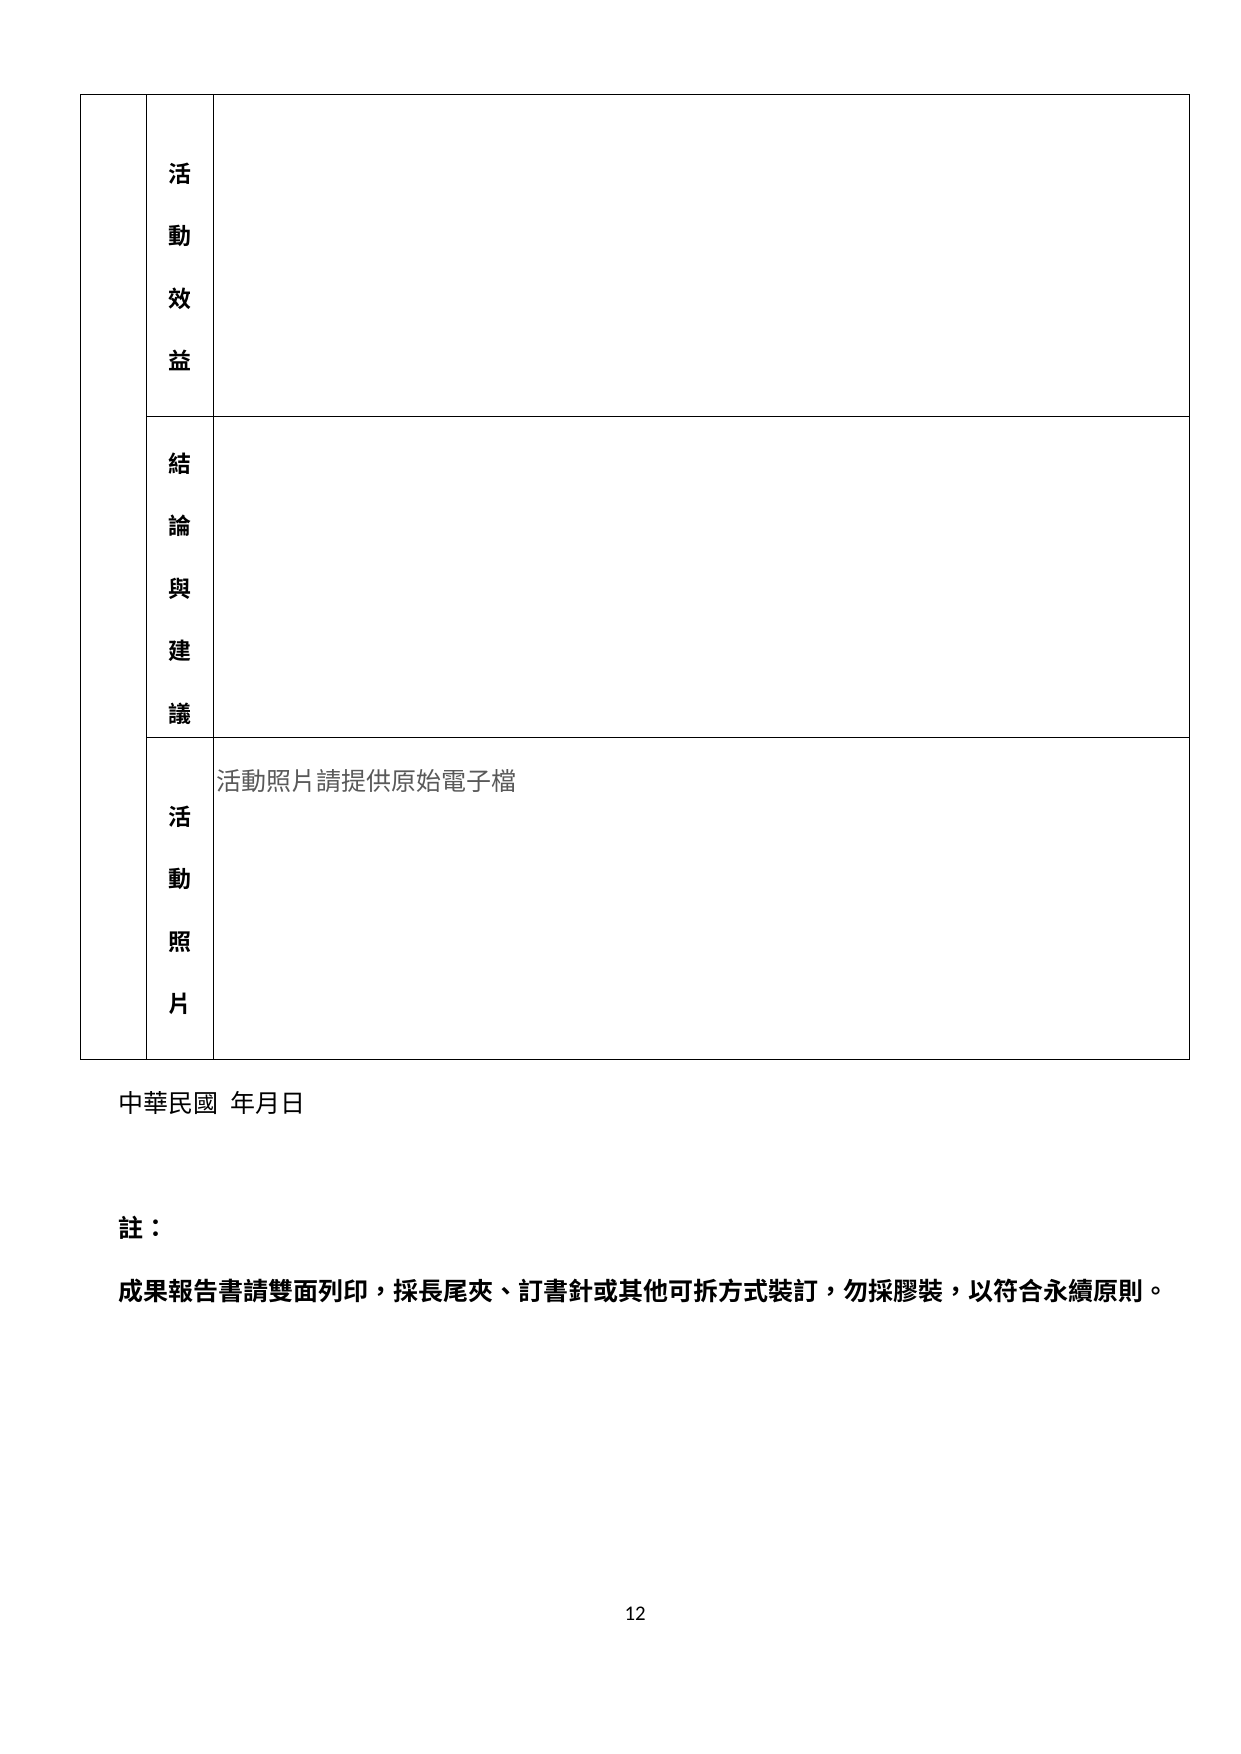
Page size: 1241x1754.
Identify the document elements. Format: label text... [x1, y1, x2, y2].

table_cell 活 動 照 片 [147, 738, 213, 1059]
table_cell [214, 95, 1189, 416]
table_cell 活 動 效 益 [147, 95, 213, 416]
text 註： [118, 1185, 1152, 1247]
table_cell 活動照片請提供原始電子檔 [214, 738, 1189, 1059]
text 成果報告書請雙面列印，採長尾夾、訂書針或其他可拆方式裝訂，勿採膠裝，以符合永續原則。 [118, 1247, 1152, 1310]
text 中華民國 年月日 [118, 1060, 1152, 1122]
table_cell [81, 95, 146, 1059]
table_cell [214, 417, 1189, 737]
table_cell 結 論 與 建 議 [147, 417, 213, 737]
